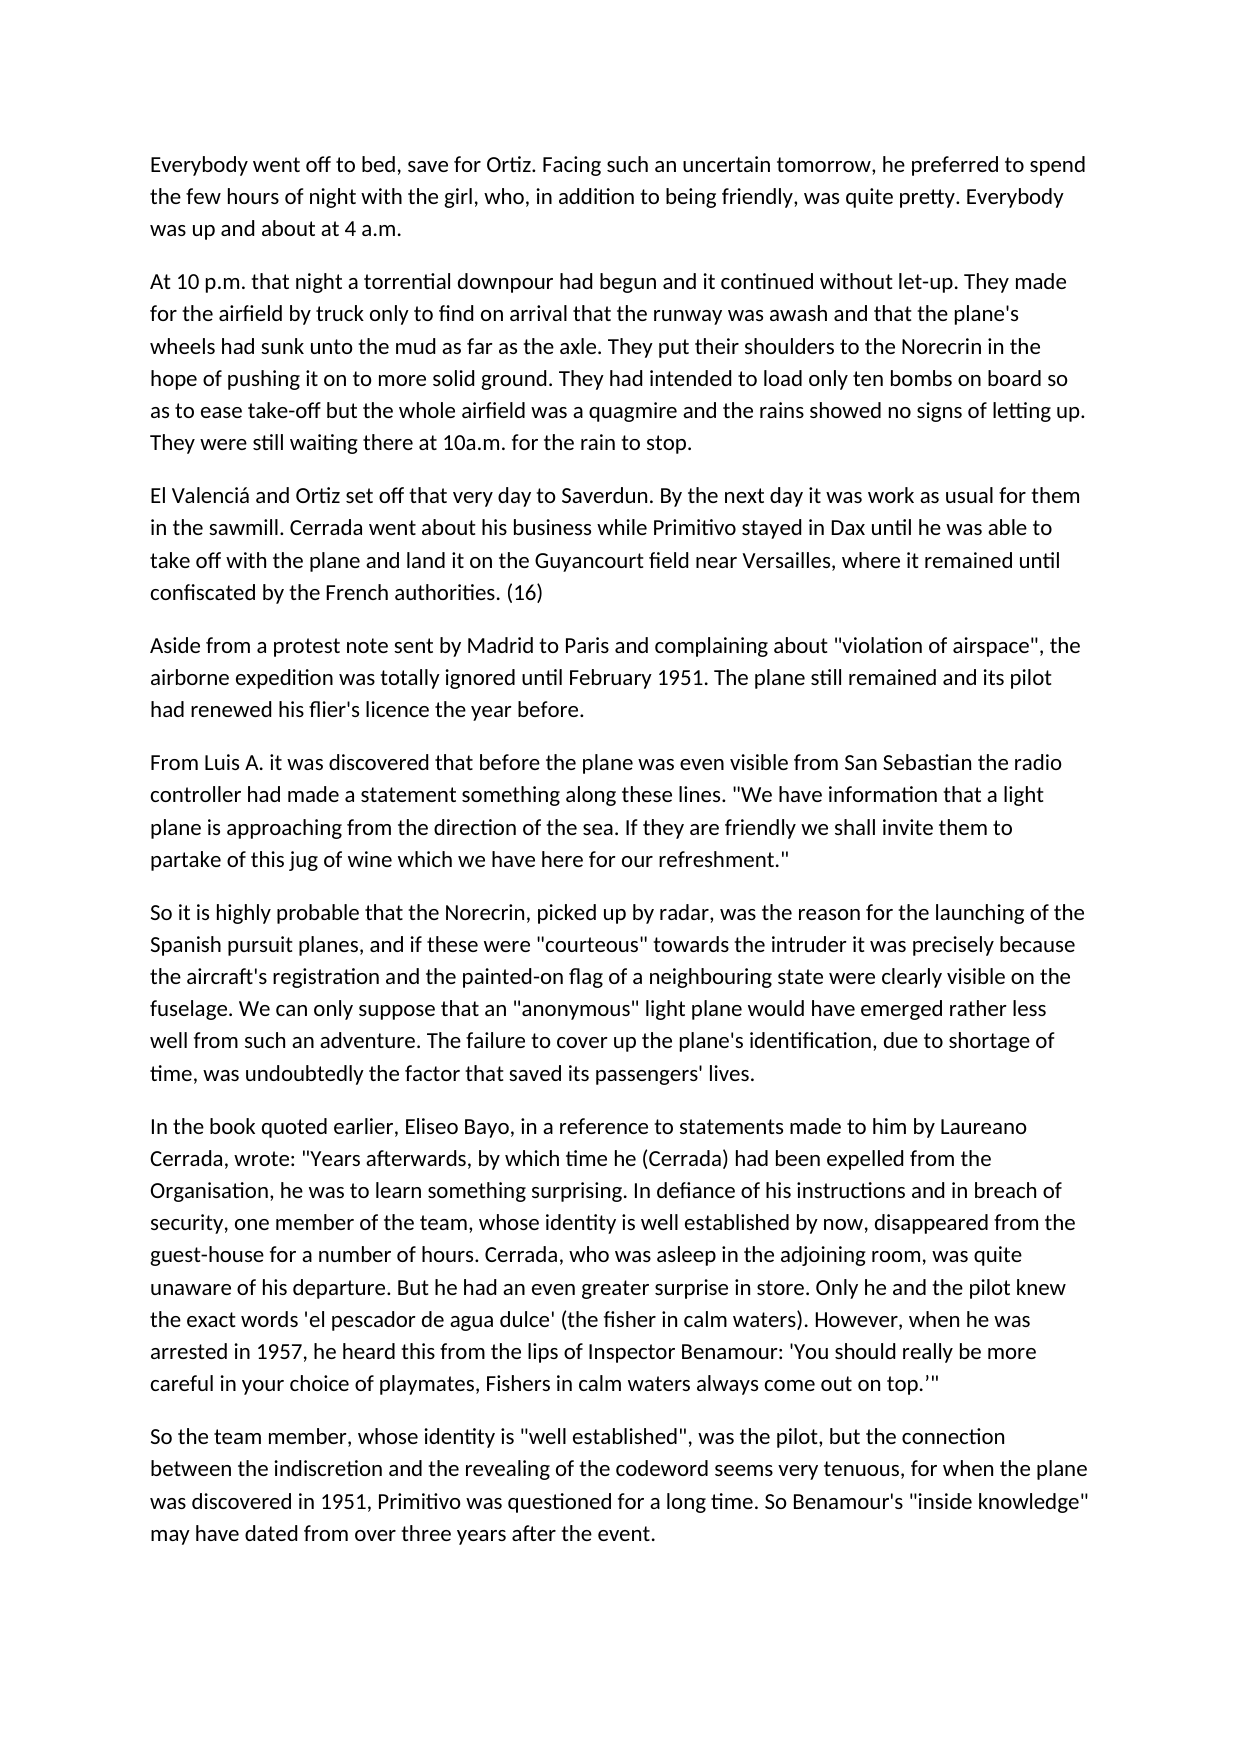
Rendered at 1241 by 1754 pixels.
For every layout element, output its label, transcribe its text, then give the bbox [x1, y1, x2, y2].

text Aside from a protest note sent by Madrid to Paris and complaining about "violation of airspace", the airborne expedition was totally ignored until February 1951. The plane still remained and its pilot had renewed his flier's licence the year before. [150, 631, 1090, 723]
text From Luis A. it was discovered that before the plane was even visible from San Sebastian the radio controller had made a statement something along these lines. "We have information that a light plane is approaching from the direction of the sea. If they are friendly we shall invite them to partake of this jug of wine which we have here for our refreshment." [150, 748, 1090, 873]
text In the book quoted earlier, Eliseo Bayo, in a reference to statements made to him by Laureano Cerrada, wrote: "Years afterwards, by which time he (Cerrada) had been expelled from the Organisation, he was to learn something surprising. In defiance of his instructions and in breach of security, one member of the team, whose identity is well established by now, disappeared from the guest-house for a number of hours. Cerrada, who was asleep in the adjoining room, was quite unaware of his departure. But he had an even greater surprise in store. Only he and the pilot knew the exact words 'el pescador de agua dulce' (the fisher in calm waters). However, when he was arrested in 1957, he heard this from the lips of Inspector Benamour: 'You should really be more careful in your choice of playmates, Fishers in calm waters always come out on top.’" [150, 1112, 1090, 1397]
text El Valenciá and Ortiz set off that very day to Saverdun. By the next day it was work as usual for them in the sawmill. Cerrada went about his business while Primitivo stayed in Dax until he was able to take off with the plane and land it on the Guyancourt field near Versailles, where it remained until confiscated by the French authorities. (16) [150, 481, 1090, 606]
text So the team member, whose identity is "well established", was the pilot, but the connection between the indiscretion and the revealing of the codeword seems very tenuous, for when the plane was discovered in 1951, Primitivo was questioned for a long time. So Benamour's "inside knowledge" may have dated from over three years after the event. [150, 1422, 1090, 1547]
text At 10 p.m. that night a torrential downpour had begun and it continued without let-up. They made for the airfield by truck only to find on arrival that the runway was awash and that the plane's wheels had sunk unto the mud as far as the axle. They put their shoulders to the Norecrin in the hope of pushing it on to more solid ground. They had intended to load only ten bombs on board so as to ease take-off but the whole airfield was a quagmire and the rains showed no signs of letting up. They were still waiting there at 10a.m. for the rain to stop. [150, 267, 1090, 456]
text So it is highly probable that the Norecrin, picked up by radar, was the reason for the launching of the Spanish pursuit planes, and if these were "courteous" towards the intruder it was precisely because the aircraft's registration and the painted-on flag of a neighbouring state were clearly visible on the fuselage. We can only suppose that an "anonymous" light plane would have emerged rather less well from such an adventure. The failure to cover up the plane's identification, due to shortage of time, was undoubtedly the factor that saved its passengers' lives. [150, 898, 1090, 1087]
text Everybody went off to bed, save for Ortiz. Facing such an uncertain tomorrow, he preferred to spend the few hours of night with the girl, who, in addition to being friendly, was quite pretty. Everybody was up and about at 4 a.m. [150, 150, 1090, 242]
